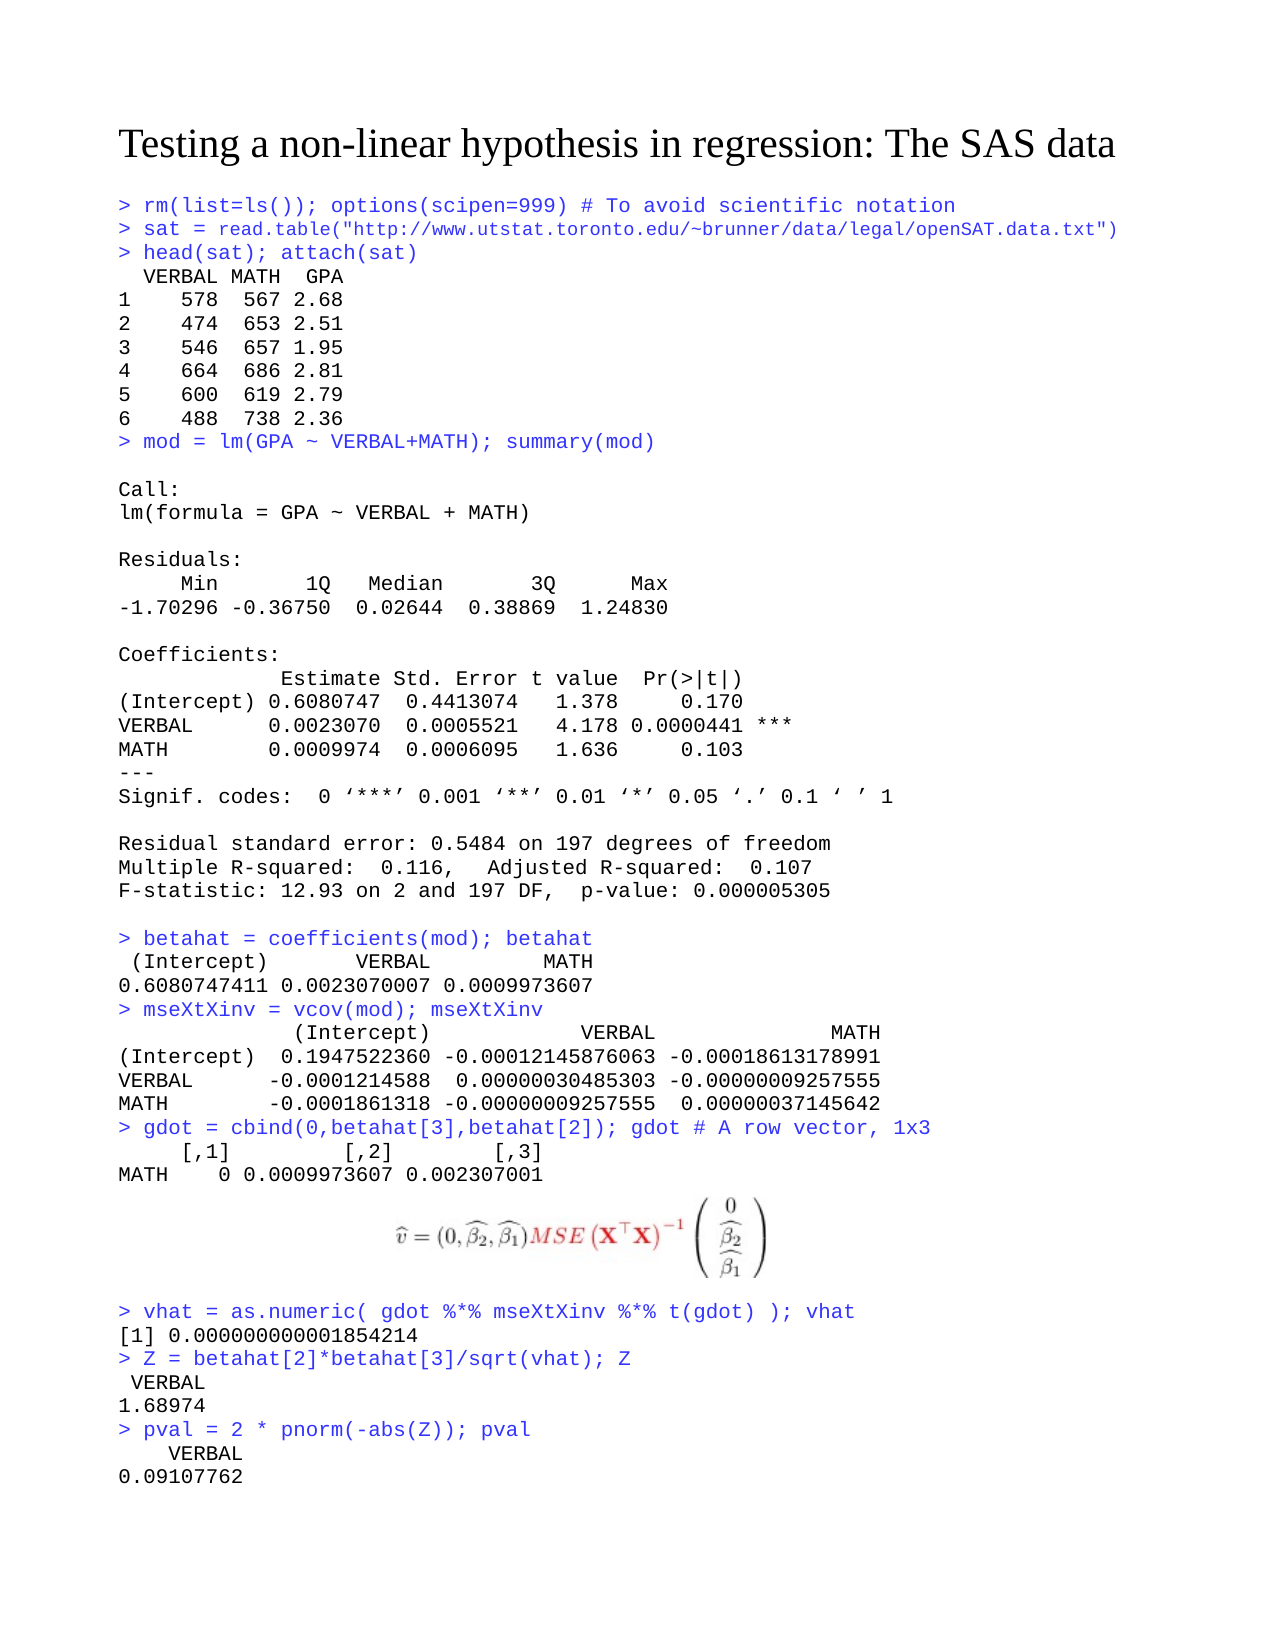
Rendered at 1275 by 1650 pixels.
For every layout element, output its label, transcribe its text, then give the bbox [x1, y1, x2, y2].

text 0.09107762 [118, 1466, 1157, 1490]
text --- [118, 762, 1157, 786]
text > Z = betahat[2]*betahat[3]/sqrt(vhat); Z [118, 1348, 1157, 1372]
text MATH -0.0001861318 -0.00000009257555 0.00000037145642 [118, 1093, 1157, 1117]
text > betahat = coefficients(mod); betahat [118, 928, 1157, 951]
text lm(formula = GPA ~ VERBAL + MATH) [118, 502, 1157, 526]
text F-statistic: 12.93 on 2 and 197 DF, p-value: 0.000005305 [118, 881, 1157, 904]
text 5 600 619 2.79 [118, 384, 1157, 408]
text (Intercept) 0.6080747 0.4413074 1.378 0.170 [118, 691, 1157, 715]
text > rm(list=ls()); options(scipen=999) # To avoid scientific notation [118, 195, 1157, 218]
text Coefficients: [118, 644, 1157, 668]
text Residual standard error: 0.5484 on 197 degrees of freedom [118, 833, 1157, 857]
text 2 474 653 2.51 [118, 313, 1157, 337]
text > mod = lm(GPA ~ VERBAL+MATH); summary(mod) [118, 431, 1157, 455]
text (Intercept) 0.1947522360 -0.00012145876063 -0.00018613178991 [118, 1046, 1157, 1070]
text -1.70296 -0.36750 0.02644 0.38869 1.24830 [118, 597, 1157, 620]
text VERBAL [118, 1443, 1157, 1466]
text Min 1Q Median 3Q Max [118, 573, 1157, 597]
text Signif. codes: 0 ‘***’ 0.001 ‘**’ 0.01 ‘*’ 0.05 ‘.’ 0.1 ‘ ’ 1 [118, 786, 1157, 809]
text Call: [118, 478, 1157, 502]
text VERBAL [118, 1372, 1157, 1396]
picture [396, 1196, 767, 1278]
text VERBAL -0.0001214588 0.00000030485303 -0.00000009257555 [118, 1070, 1157, 1093]
text > vhat = as.numeric( gdot %*% mseXtXinv %*% t(gdot) ); vhat [118, 1301, 1157, 1324]
text > pval = 2 * pnorm(-abs(Z)); pval [118, 1419, 1157, 1443]
text MATH 0 0.0009973607 0.002307001 [118, 1164, 1157, 1188]
text > sat = read.table("http://www.utstat.toronto.edu/~brunner/data/legal/openSAT.data.txt") [118, 218, 1157, 242]
text Residuals: [118, 549, 1157, 573]
text Estimate Std. Error t value Pr(>|t|) [118, 668, 1157, 691]
text VERBAL MATH GPA [118, 266, 1157, 289]
text (Intercept) VERBAL MATH [118, 1022, 1157, 1046]
text 1.68974 [118, 1396, 1157, 1419]
text [1] 0.000000000001854214 [118, 1324, 1157, 1348]
text MATH 0.0009974 0.0006095 1.636 0.103 [118, 739, 1157, 762]
text 1 578 567 2.68 [118, 289, 1157, 313]
text > gdot = cbind(0,betahat[3],betahat[2]); gdot # A row vector, 1x3 [118, 1117, 1157, 1141]
text Testing a non-linear hypothesis in regression: The SAS data [118, 118, 1157, 166]
text 4 664 686 2.81 [118, 360, 1157, 384]
text > mseXtXinv = vcov(mod); mseXtXinv [118, 999, 1157, 1022]
text > head(sat); attach(sat) [118, 242, 1157, 266]
text 0.6080747411 0.0023070007 0.0009973607 [118, 975, 1157, 999]
text (Intercept) VERBAL MATH [118, 951, 1157, 975]
text [,1] [,2] [,3] [118, 1141, 1157, 1164]
text 3 546 657 1.95 [118, 337, 1157, 360]
text VERBAL 0.0023070 0.0005521 4.178 0.0000441 *** [118, 715, 1157, 739]
text Multiple R-squared: 0.116, Adjusted R-squared: 0.107 [118, 857, 1157, 881]
text 6 488 738 2.36 [118, 408, 1157, 431]
